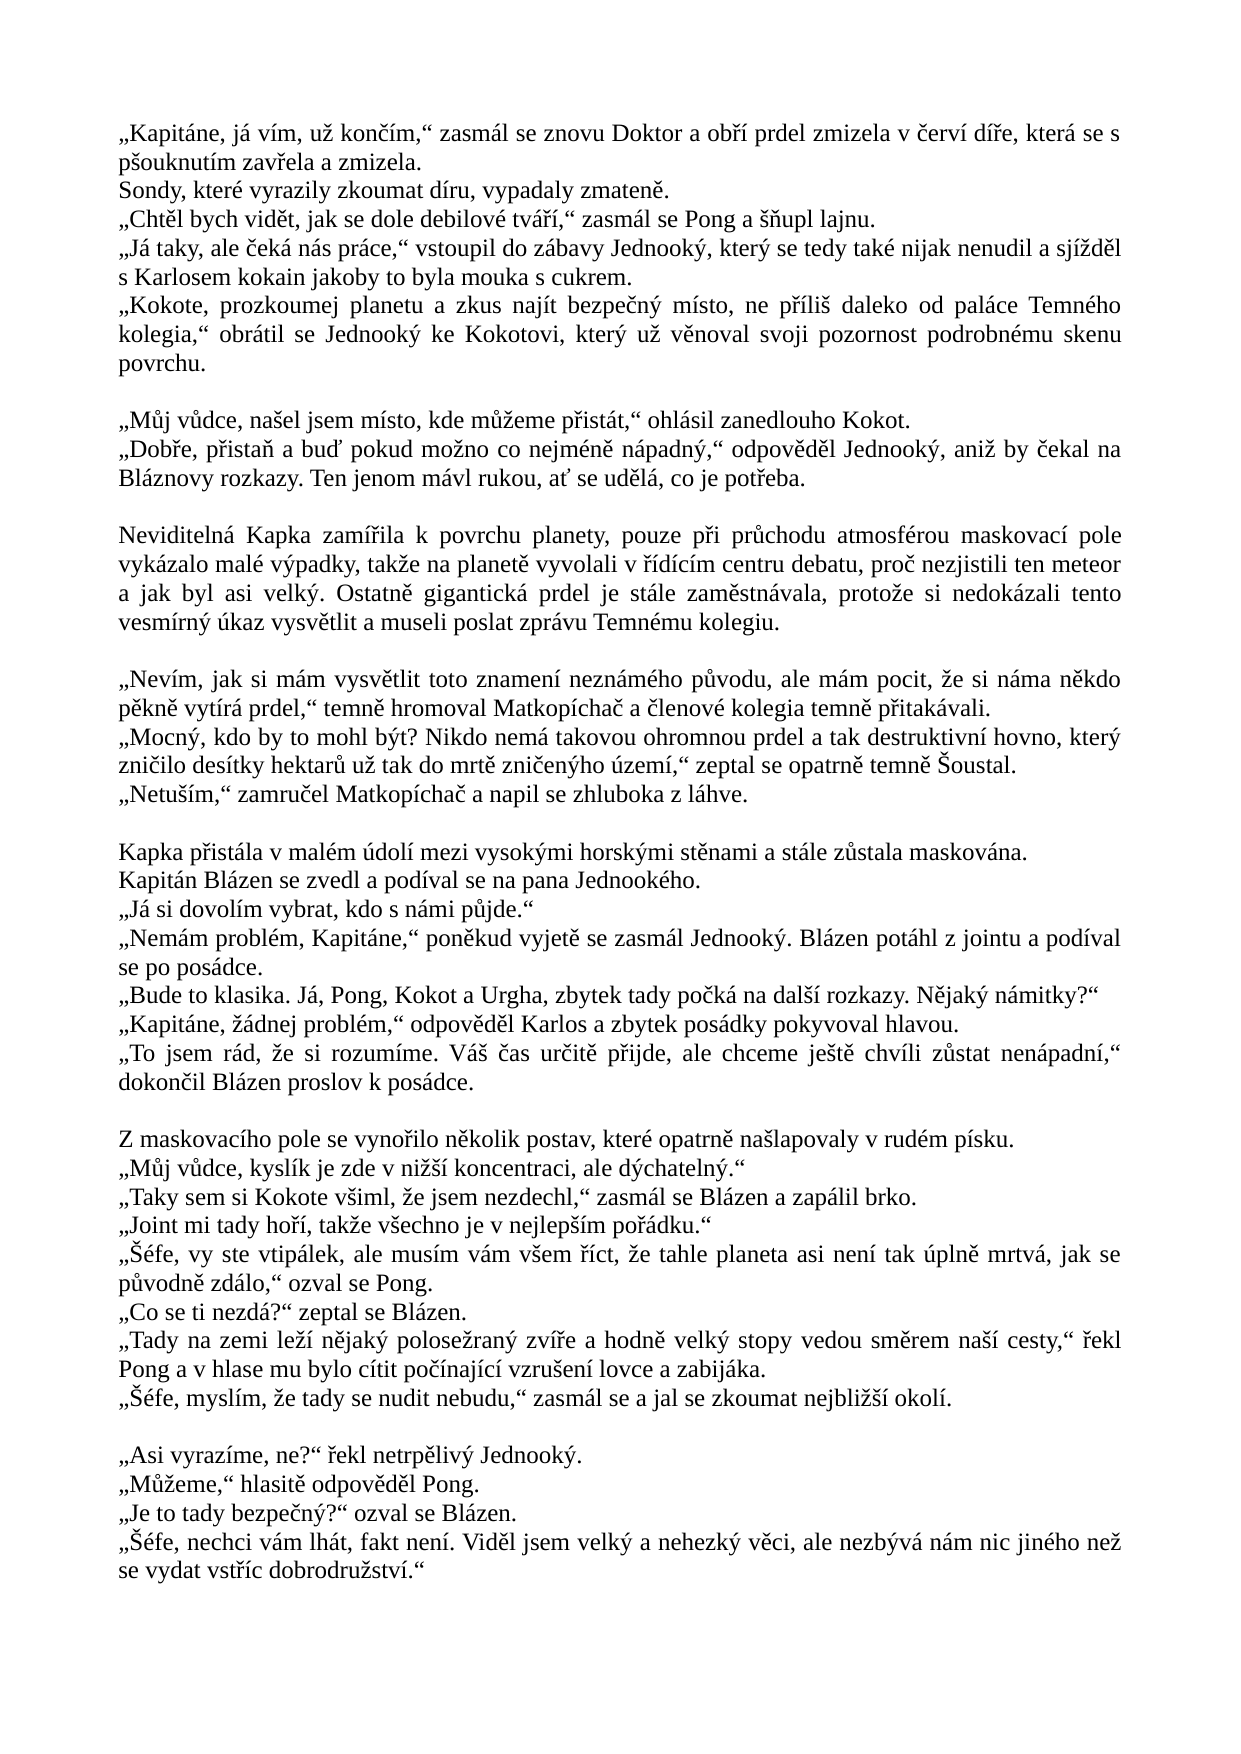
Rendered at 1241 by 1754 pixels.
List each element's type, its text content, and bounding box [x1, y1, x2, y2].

text „Můj vůdce, našel jsem místo, kde můžeme přistát,“ ohlásil zanedlouho Kokot. [118, 406, 1122, 434]
text „Nemám problém, Kapitáne,“ poněkud vyjetě se zasmál Jednooký. Blázen potáhl z jointu a podíval se po posádce. [118, 923, 1122, 981]
text „Chtěl bych vidět, jak se dole debilové tváří,“ zasmál se Pong a šňupl lajnu. [118, 204, 1122, 233]
text „Joint mi tady hoří, takže všechno je v nejlepším pořádku.“ [118, 1211, 1122, 1239]
text „Kapitáne, já vím, už končím,“ zasmál se znovu Doktor a obří prdel zmizela v červí díře, která se s pšouknutím zavřela a zmizela. [118, 118, 1122, 176]
text „Tady na zemi leží nějaký polosežraný zvíře a hodně velký stopy vedou směrem naší cesty,“ řekl Pong a v hlase mu bylo cítit počínající vzrušení lovce a zabijáka. [118, 1326, 1122, 1383]
text „Kapitáne, žádnej problém,“ odpověděl Karlos a zbytek posádky pokyvoval hlavou. [118, 1009, 1122, 1038]
text „Šéfe, myslím, že tady se nudit nebudu,“ zasmál se a jal se zkoumat nejbližší okolí. [118, 1383, 1122, 1412]
text „Já taky, ale čeká nás práce,“ vstoupil do zábavy Jednooký, který se tedy také nijak nenudil a sjížděl s Karlosem kokain jakoby to byla mouka s cukrem. [118, 233, 1122, 291]
text „Šéfe, vy ste vtipálek, ale musím vám všem říct, že tahle planeta asi není tak úplně mrtvá, jak se původně zdálo,“ ozval se Pong. [118, 1239, 1122, 1297]
text „Šéfe, nechci vám lhát, fakt není. Viděl jsem velký a nehezký věci, ale nezbývá nám nic jiného než se vydat vstříc dobrodružství.“ [118, 1527, 1122, 1584]
text „Asi vyrazíme, ne?“ řekl netrpělivý Jednooký. [118, 1441, 1122, 1469]
text „Je to tady bezpečný?“ ozval se Blázen. [118, 1498, 1122, 1527]
text „Kokote, prozkoumej planetu a zkus najít bezpečný místo, ne příliš daleko od paláce Temného kolegia,“ obrátil se Jednooký ke Kokotovi, který už věnoval svoji pozornost podrobnému skenu povrchu. [118, 291, 1122, 377]
text „Bude to klasika. Já, Pong, Kokot a Urgha, zbytek tady počká na další rozkazy. Nějaký námitky?“ [118, 981, 1122, 1009]
text Sondy, které vyrazily zkoumat díru, vypadaly zmateně. [118, 176, 1122, 204]
text „Nevím, jak si mám vysvětlit toto znamení neznámého původu, ale mám pocit, že si náma někdo pěkně vytírá prdel,“ temně hromoval Matkopíchač a členové kolegia temně přitakávali. [118, 664, 1122, 722]
text „Můžeme,“ hlasitě odpověděl Pong. [118, 1469, 1122, 1498]
text Neviditelná Kapka zamířila k povrchu planety, pouze při průchodu atmosférou maskovací pole vykázalo malé výpadky, takže na planetě vyvolali v řídícím centru debatu, proč nezjistili ten meteor a jak byl asi velký. Ostatně gigantická prdel je stále zaměstnávala, protože si nedokázali tento vesmírný úkaz vysvětlit a museli poslat zprávu Temnému kolegiu. [118, 521, 1122, 636]
text Kapka přistála v malém údolí mezi vysokými horskými stěnami a stále zůstala maskována. [118, 837, 1122, 866]
text „Co se ti nezdá?“ zeptal se Blázen. [118, 1297, 1122, 1326]
text Z maskovacího pole se vynořilo několik postav, které opatrně našlapovaly v rudém písku. [118, 1124, 1122, 1153]
text Kapitán Blázen se zvedl a podíval se na pana Jednookého. [118, 866, 1122, 894]
text „Netuším,“ zamručel Matkopíchač a napil se zhluboka z láhve. [118, 779, 1122, 808]
text „Dobře, přistaň a buď pokud možno co nejméně nápadný,“ odpověděl Jednooký, aniž by čekal na Bláznovy rozkazy. Ten jenom mávl rukou, ať se udělá, co je potřeba. [118, 434, 1122, 492]
text „Já si dovolím vybrat, kdo s námi půjde.“ [118, 894, 1122, 923]
text „Můj vůdce, kyslík je zde v nižší koncentraci, ale dýchatelný.“ [118, 1153, 1122, 1182]
text „Taky sem si Kokote všiml, že jsem nezdechl,“ zasmál se Blázen a zapálil brko. [118, 1182, 1122, 1211]
text „Mocný, kdo by to mohl být? Nikdo nemá takovou ohromnou prdel a tak destruktivní hovno, který zničilo desítky hektarů už tak do mrtě zničenýho území,“ zeptal se opatrně temně Šoustal. [118, 722, 1122, 779]
text „To jsem rád, že si rozumíme. Váš čas určitě přijde, ale chceme ještě chvíli zůstat nenápadní,“ dokončil Blázen proslov k posádce. [118, 1038, 1122, 1096]
